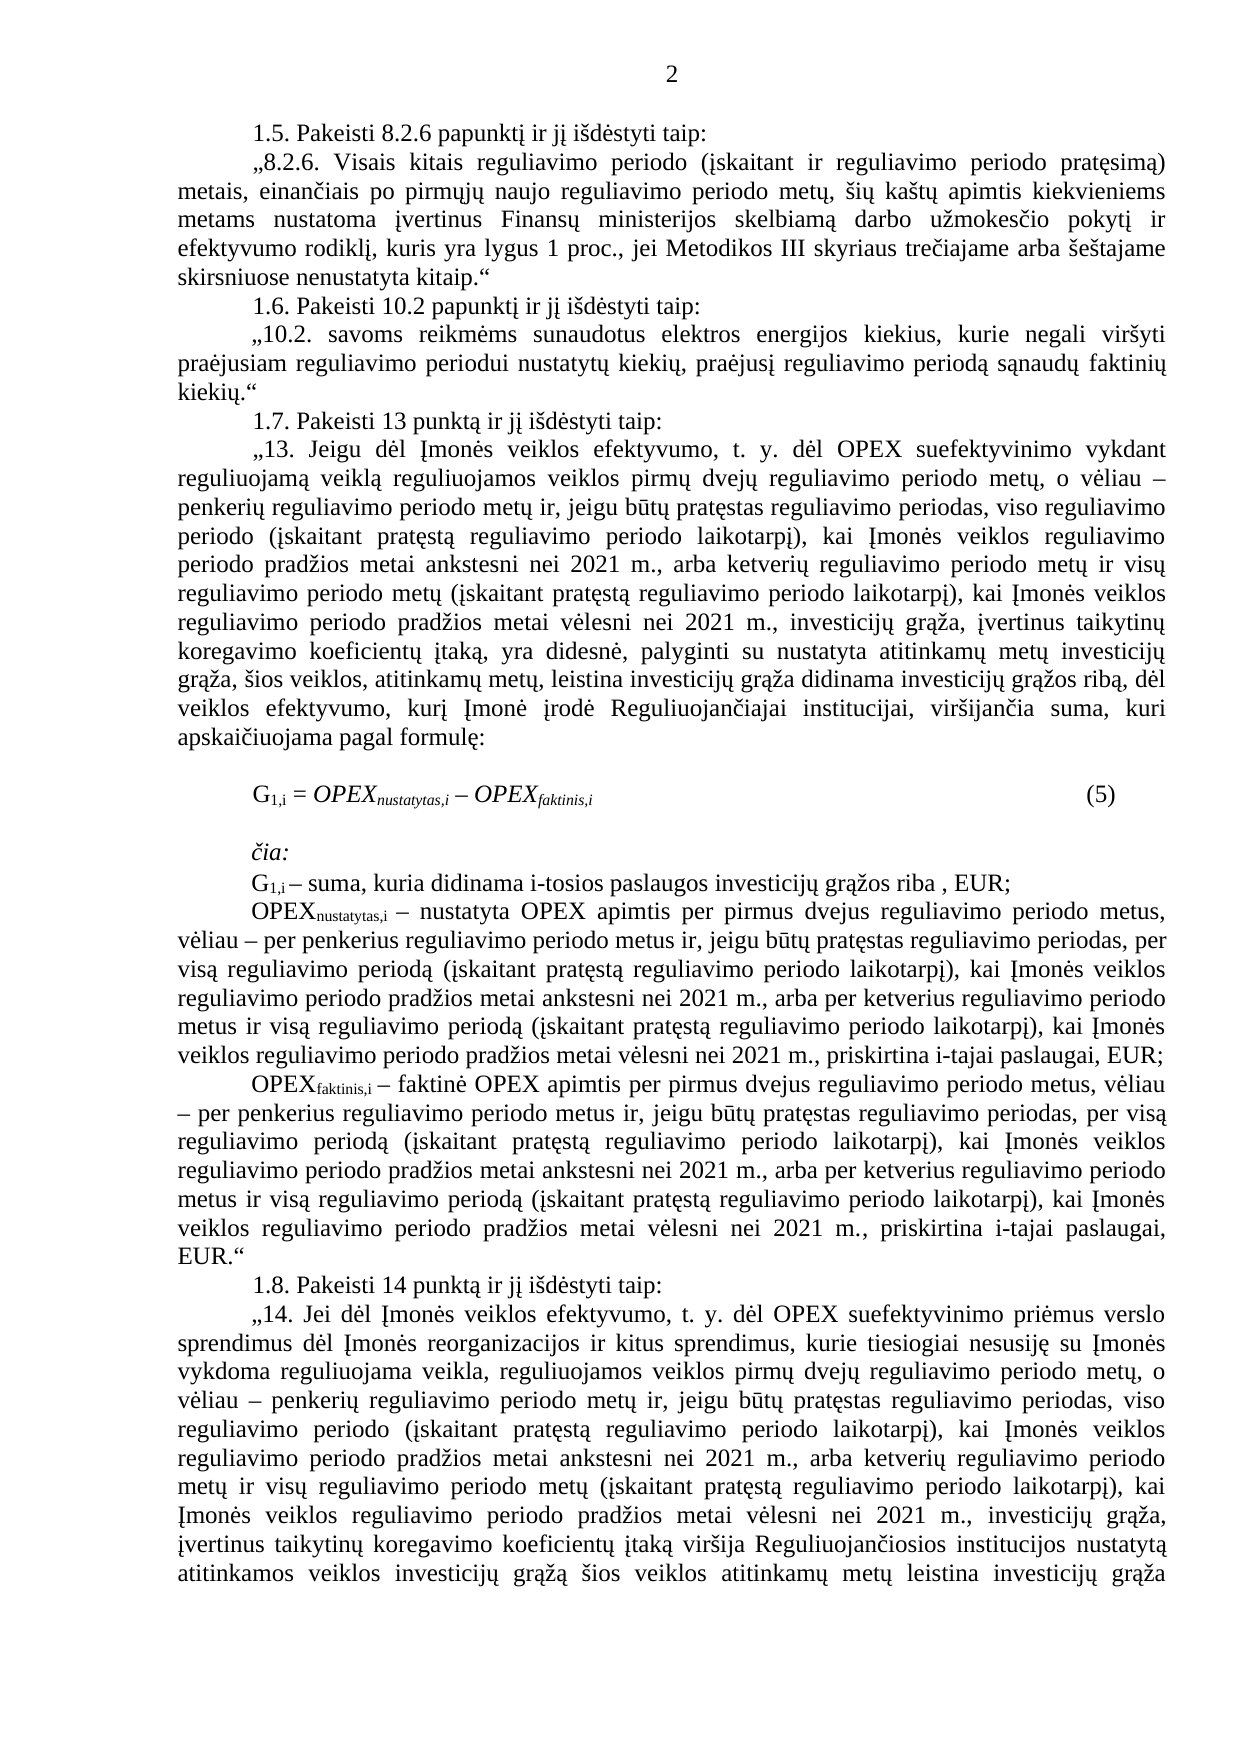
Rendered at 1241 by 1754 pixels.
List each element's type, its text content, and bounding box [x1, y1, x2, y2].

text OPEXnustatytas,i – nustatyta OPEX apimtis per pirmus dvejus reguliavimo periodo metus, vėliau – per penkerius reguliavimo periodo metus ir, jeigu būtų pratęstas reguliavimo periodas, per visą reguliavimo periodą (įskaitant pratęstą reguliavimo periodo laikotarpį), kai Įmonės veiklos reguliavimo periodo pradžios metai ankstesni nei 2021 m., arba per ketverius reguliavimo periodo metus ir visą reguliavimo periodą (įskaitant pratęstą reguliavimo periodo laikotarpį), kai Įmonės veiklos reguliavimo periodo pradžios metai vėlesni nei 2021 m., priskirtina i-tajai paslaugai, EUR; [177, 896, 1167, 1069]
text 1.8. Pakeisti 14 punktą ir jį išdėstyti taip: [177, 1270, 1167, 1299]
text G1,i – suma, kuria didinama i-tosios paslaugos investicijų grąžos riba , EUR; [177, 868, 1167, 896]
text čia: [177, 837, 1167, 866]
text G1,i = OPEXnustatytas,i – OPEXfaktinis,i (5) [177, 779, 1167, 808]
text 1.6. Pakeisti 10.2 papunktį ir jį išdėstyti taip: [177, 291, 1167, 319]
text „10.2. savoms reikmėms sunaudotus elektros energijos kiekius, kurie negali viršyti praėjusiam reguliavimo periodui nustatytų kiekių, praėjusį reguliavimo periodą sąnaudų faktinių kiekių.“ [177, 319, 1167, 406]
text OPEXfaktinis,i – faktinė OPEX apimtis per pirmus dvejus reguliavimo periodo metus, vėliau – per penkerius reguliavimo periodo metus ir, jeigu būtų pratęstas reguliavimo periodas, per visą reguliavimo periodą (įskaitant pratęstą reguliavimo periodo laikotarpį), kai Įmonės veiklos reguliavimo periodo pradžios metai ankstesni nei 2021 m., arba per ketverius reguliavimo periodo metus ir visą reguliavimo periodą (įskaitant pratęstą reguliavimo periodo laikotarpį), kai Įmonės veiklos reguliavimo periodo pradžios metai vėlesni nei 2021 m., priskirtina i-tajai paslaugai, EUR.“ [177, 1069, 1167, 1270]
text „14. Jei dėl Įmonės veiklos efektyvumo, t. y. dėl OPEX suefektyvinimo priėmus verslo sprendimus dėl Įmonės reorganizacijos ir kitus sprendimus, kurie tiesiogiai nesusiję su Įmonės vykdoma reguliuojama veikla, reguliuojamos veiklos pirmų dvejų reguliavimo periodo metų, o vėliau – penkerių reguliavimo periodo metų ir, jeigu būtų pratęstas reguliavimo periodas, viso reguliavimo periodo (įskaitant pratęstą reguliavimo periodo laikotarpį), kai Įmonės veiklos reguliavimo periodo pradžios metai ankstesni nei 2021 m., arba ketverių reguliavimo periodo metų ir visų reguliavimo periodo metų (įskaitant pratęstą reguliavimo periodo laikotarpį), kai Įmonės veiklos reguliavimo periodo pradžios metai vėlesni nei 2021 m., investicijų grąža, įvertinus taikytinų koregavimo koeficientų įtaką viršija Reguliuojančiosios institucijos nustatytą atitinkamos veiklos investicijų grąžą šios veiklos atitinkamų metų leistina investicijų grąža [177, 1299, 1167, 1586]
text 1.7. Pakeisti 13 punktą ir jį išdėstyti taip: [177, 406, 1167, 434]
text 1.5. Pakeisti 8.2.6 papunktį ir jį išdėstyti taip: [177, 118, 1167, 147]
text „13. Jeigu dėl Įmonės veiklos efektyvumo, t. y. dėl OPEX suefektyvinimo vykdant reguliuojamą veiklą reguliuojamos veiklos pirmų dvejų reguliavimo periodo metų, o vėliau –penkerių reguliavimo periodo metų ir, jeigu būtų pratęstas reguliavimo periodas, viso reguliavimo periodo (įskaitant pratęstą reguliavimo periodo laikotarpį), kai Įmonės veiklos reguliavimo periodo pradžios metai ankstesni nei 2021 m., arba ketverių reguliavimo periodo metų ir visų reguliavimo periodo metų (įskaitant pratęstą reguliavimo periodo laikotarpį), kai Įmonės veiklos reguliavimo periodo pradžios metai vėlesni nei 2021 m., investicijų grąža, įvertinus taikytinų koregavimo koeficientų įtaką, yra didesnė, palyginti su nustatyta atitinkamų metų investicijų grąža, šios veiklos, atitinkamų metų, leistina investicijų grąža didinama investicijų grąžos ribą, dėl veiklos efektyvumo, kurį Įmonė įrodė Reguliuojančiajai institucijai, viršijančia suma, kuri apskaičiuojama pagal formulę: [177, 434, 1167, 751]
text „8.2.6. Visais kitais reguliavimo periodo (įskaitant ir reguliavimo periodo pratęsimą) metais, einančiais po pirmųjų naujo reguliavimo periodo metų, šių kaštų apimtis kiekvieniems metams nustatoma įvertinus Finansų ministerijos skelbiamą darbo užmokesčio pokytį ir efektyvumo rodiklį, kuris yra lygus 1 proc., jei Metodikos III skyriaus trečiajame arba šeštajame skirsniuose nenustatyta kitaip.“ [177, 147, 1167, 291]
